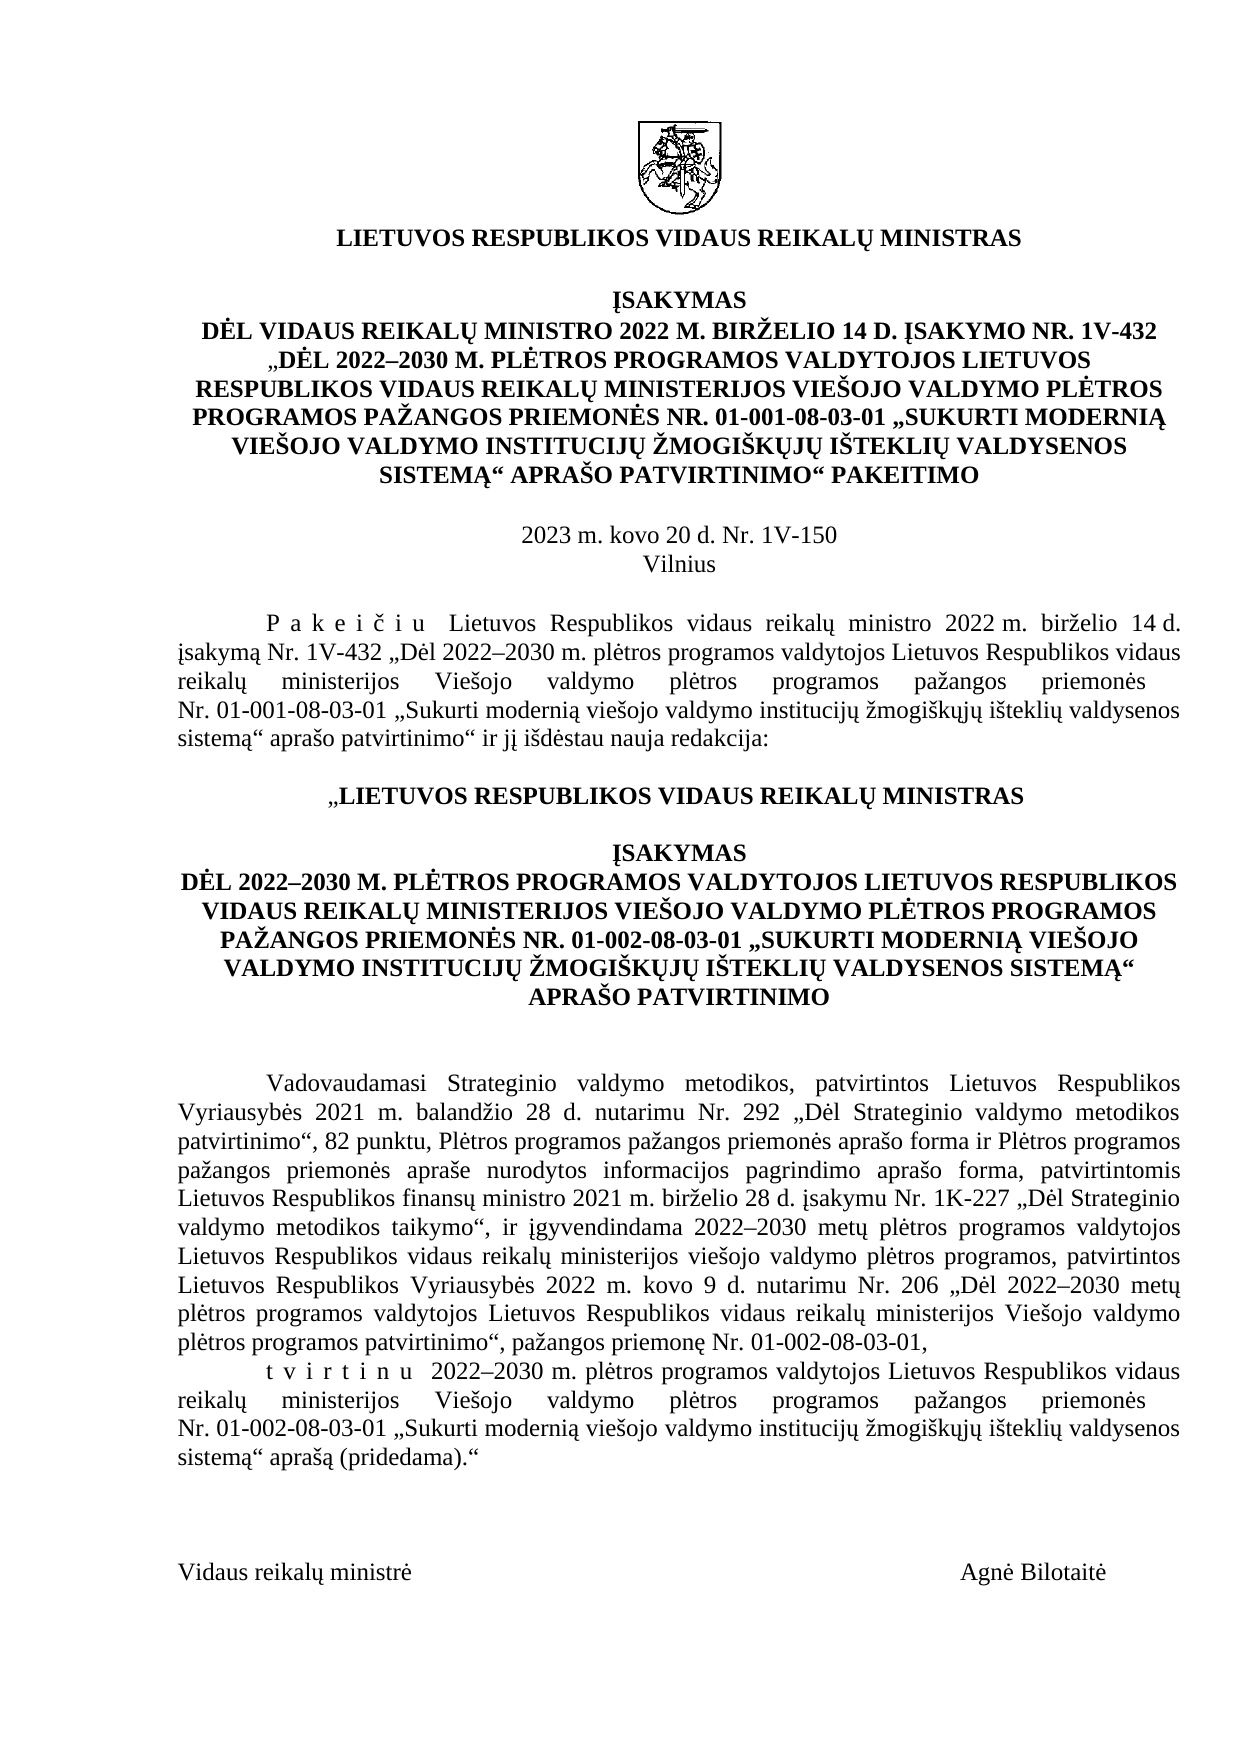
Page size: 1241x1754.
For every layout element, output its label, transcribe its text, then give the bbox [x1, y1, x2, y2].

text DĖL 2022–2030 M. PLĖTROS PROGRAMOS VALDYTOJOS LIETUVOS RESPUBLIKOS VIDAUS REIKALŲ MINISTERIJOS VIEŠOJO VALDYMO PLĖTROS PROGRAMOS PAŽANGOS PRIEMONĖS NR. 01-002-08-03-01 „SUKURTI MODERNIĄ VIEŠOJO VALDYMO INSTITUCIJŲ ŽMOGIŠKŲJŲ IŠTEKLIŲ VALDYSENOS SISTEMĄ“ APRAŠO PATVIRTINIMO [177, 867, 1181, 1011]
text „LIETUVOS RESPUBLIKOS VIDAUS REIKALŲ MINISTRAS [177, 781, 1181, 810]
text DĖL VIDAUS REIKALŲ MINISTRO 2022 M. BIRŽELIO 14 D. ĮSAKYMO NR. 1V-432 „DĖL 2022–2030 M. PLĖTROS PROGRAMOS VALDYTOJOS LIETUVOS RESPUBLIKOS VIDAUS REIKALŲ MINISTERIJOS VIEŠOJO VALDYMO PLĖTROS PROGRAMOS PAŽANGOS PRIEMONĖS Nr. 01-001-08-03-01 „Sukurti modernią viešojo valdymo institucijų žmogiškųjų išteklių valdysenos sistemą“ APRAŠO PATVIRTINIMO“ PAKEITIMO [177, 316, 1181, 489]
text 2023 m. kovo 20 d. Nr. 1V-150 [177, 520, 1181, 549]
text Vidaus reikalų ministrė Agnė Bilotaitė [177, 1557, 1181, 1586]
text LIETUVOS RESPUBLIKOS VIDAUS REIKALŲ MINISTRAS [177, 223, 1181, 252]
text tvirtinu 2022–2030 m. plėtros programos valdytojos Lietuvos Respublikos vidaus reikalų ministerijos Viešojo valdymo plėtros programos pažangos priemonės Nr. 01-002-08-03-01 „Sukurti modernią viešojo valdymo institucijų žmogiškųjų išteklių valdysenos sistemą“ aprašą (pridedama).“ [177, 1356, 1181, 1471]
text Vadovaudamasi Strateginio valdymo metodikos, patvirtintos Lietuvos Respublikos Vyriausybės 2021 m. balandžio 28 d. nutarimu Nr. 292 „Dėl Strateginio valdymo metodikos patvirtinimo“, 82 punktu, Plėtros programos pažangos priemonės aprašo forma ir Plėtros programos pažangos priemonės apraše nurodytos informacijos pagrindimo aprašo forma, patvirtintomis Lietuvos Respublikos finansų ministro 2021 m. birželio 28 d. įsakymu Nr. 1K-227 „Dėl Strateginio valdymo metodikos taikymo“, ir įgyvendindama 2022–2030 metų plėtros programos valdytojos Lietuvos Respublikos vidaus reikalų ministerijos viešojo valdymo plėtros programos, patvirtintos Lietuvos Respublikos Vyriausybės 2022 m. kovo 9 d. nutarimu Nr. 206 „Dėl 2022–2030 metų plėtros programos valdytojos Lietuvos Respublikos vidaus reikalų ministerijos Viešojo valdymo plėtros programos patvirtinimo“, pažangos priemonę Nr. 01-002-08-03-01, [177, 1068, 1181, 1356]
text ĮSAKYMAS [177, 285, 1181, 314]
text Vilnius [177, 549, 1181, 577]
text ĮSAKYMAS [177, 838, 1181, 867]
text Pakeičiu Lietuvos Respublikos vidaus reikalų ministro 2022 m. birželio 14 d. įsakymą Nr. 1V-432 „Dėl 2022–2030 m. plėtros programos valdytojos Lietuvos Respublikos vidaus reikalų ministerijos Viešojo valdymo plėtros programos pažangos priemonės Nr. 01-001-08-03-01 „Sukurti modernią viešojo valdymo institucijų žmogiškųjų išteklių valdysenos sistemą“ aprašo patvirtinimo“ ir jį išdėstau nauja redakcija: [177, 608, 1181, 752]
